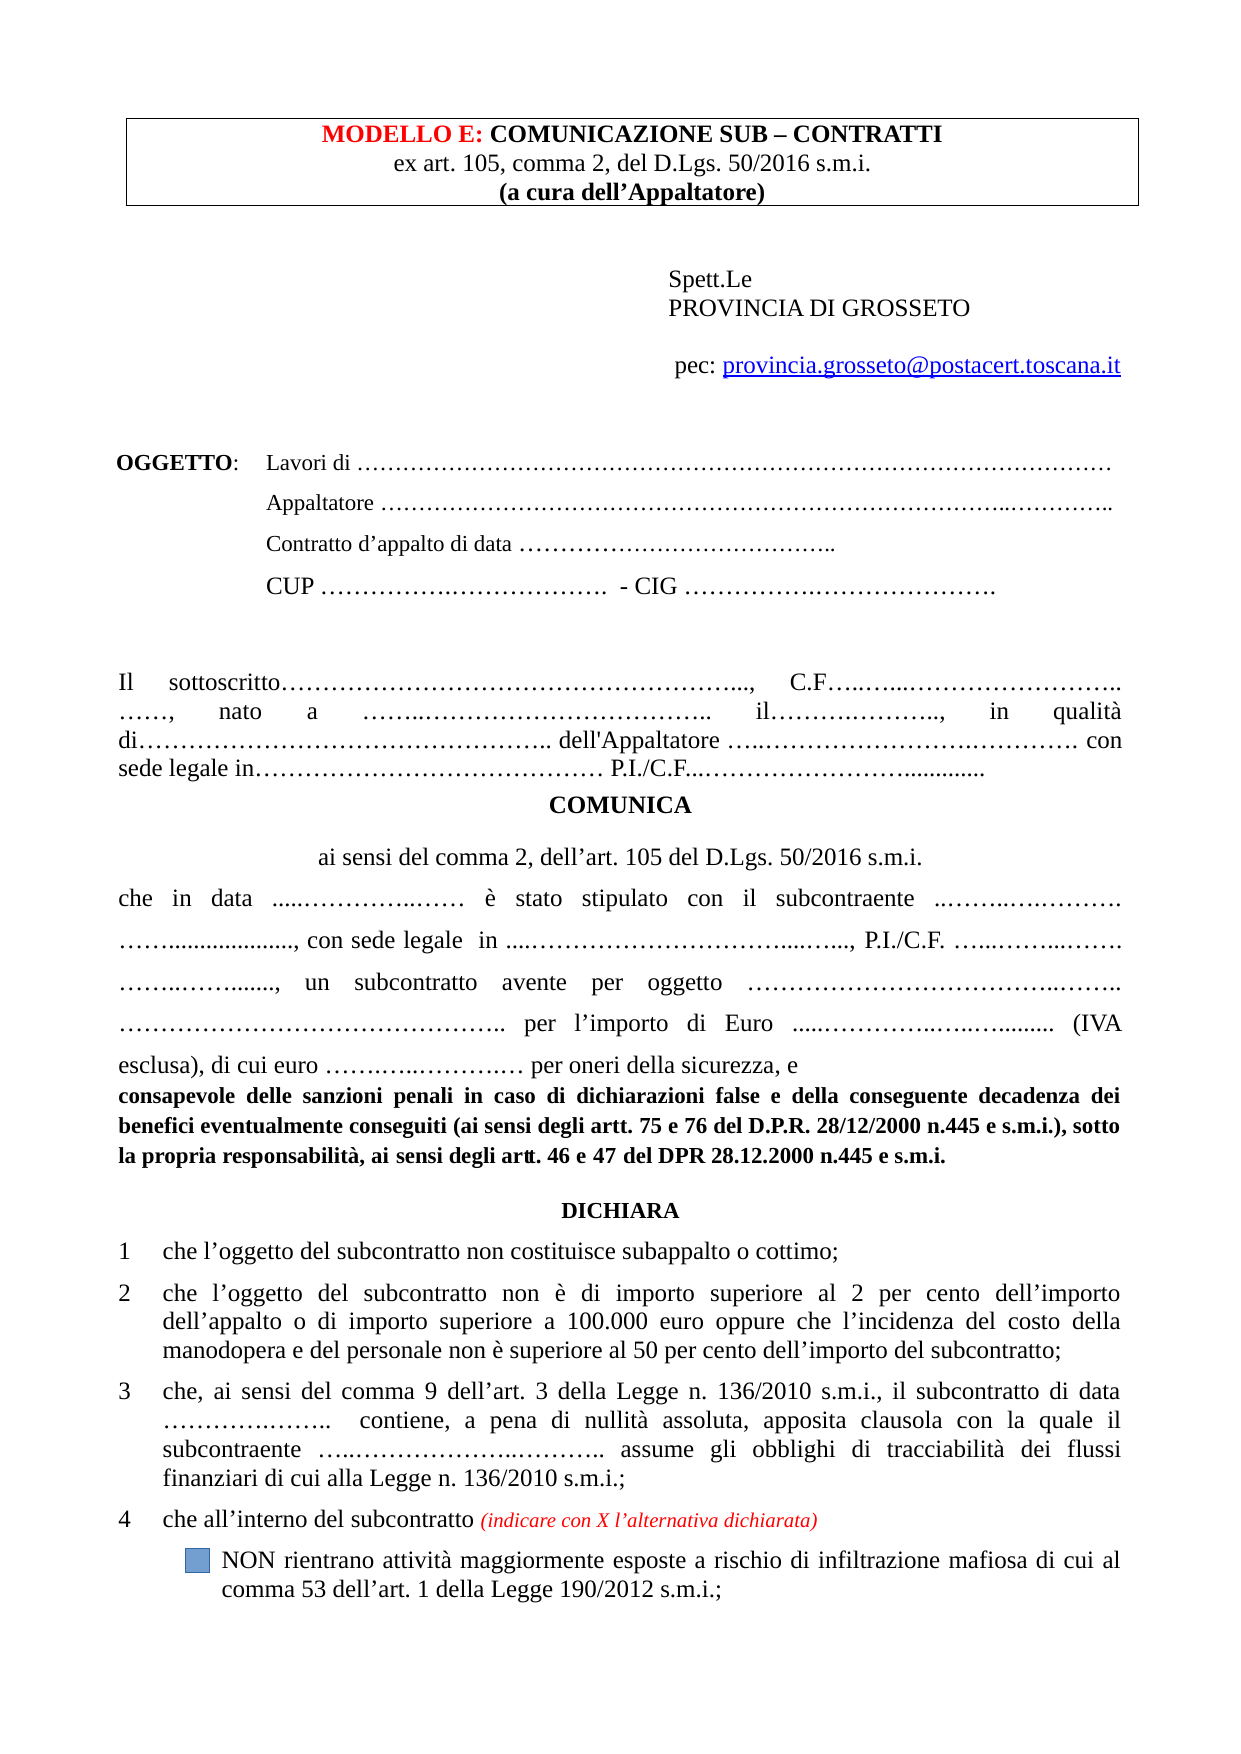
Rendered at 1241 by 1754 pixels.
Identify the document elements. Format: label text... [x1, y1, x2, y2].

text Il sottoscritto………………………………………………..., C.F…..…...……………………..……, nato a ……..…………………………….. il……….……….., in qualità di………………………………………….. dell'Appaltatore …..…………………….…………. con sede legale in…………………………………… P.I./C.F...……………………............. [118, 667, 1122, 782]
text pec: provincia.grosseto@postacert.toscana.it [118, 350, 1122, 379]
text consapevole delle sanzioni penali in caso di dichiarazioni false e della conseguente decadenza dei benefici eventualmente conseguiti (ai sensi degli artt. 75 e 76 del D.P.R. 28/12/2000 n.445 e s.m.i.), sotto la propria responsabilità, ai sensi degli artt. 46 e 47 del DPR 28.12.2000 n.445 e s.m.i. [118, 1082, 1122, 1169]
text Appaltatore ………………………………………………………………………..………….. [116, 489, 1122, 515]
text che in data .....…………..…… è stato stipulato con il subcontraente ..……..….……….……...................., con sede legale in ....…………………………....…..., P.I./C.F. …...……...…….……..……......., un subcontratto avente per oggetto ………………………………..……..……………………………………….. per l’importo di Euro .....…………..…..…......... (IVA esclusa), di cui euro …….…..……….… per oneri della sicurezza, e [118, 873, 1122, 1082]
text CUP …………….………………. - CIG …………….…………………. [266, 571, 1122, 600]
list che, ai sensi del comma 9 dell’art. 3 della Legge n. 136/2010 s.m.i., il subcontratto di data ………….…….. contiene, a pena di nullità assoluta, apposita clausola con la quale il subcontraente …..………………..……….. assume gli obblighi di tracciabilità dei flussi finanziari di cui alla Legge n. 136/2010 s.m.i.; [118, 1376, 1122, 1491]
list NON rientrano attività maggiormente esposte a rischio di infiltrazione mafiosa di cui al comma 53 dell’art. 1 della Legge 190/2012 s.m.i.; [162, 1545, 1122, 1603]
list che l’oggetto del subcontratto non è di importo superiore al 2 per cento dell’importo dell’appalto o di importo superiore a 100.000 euro oppure che l’incidenza del costo della manodopera e del personale non è superiore al 50 per cento dell’importo del subcontratto; [118, 1278, 1122, 1364]
text Spett.Le [118, 264, 1122, 293]
text ai sensi del comma 2, dell’art. 105 del D.Lgs. 50/2016 s.m.i. [118, 832, 1122, 873]
subtitle COMUNICA [118, 791, 1122, 819]
table_header MODELLO E: COMUNICAZIONE SUB – CONTRATTI ex art. 105, comma 2, del D.Lgs. 50/2016 s.m.i. (a cura dell’Appaltatore) [127, 119, 1138, 205]
text Contratto d’appalto di data ………………………………….. [266, 528, 1122, 557]
list che all’interno del subcontratto (indicare con X l’alternativa dichiarata) [118, 1504, 1122, 1533]
list che l’oggetto del subcontratto non costituisce subappalto o cottimo; [118, 1236, 1122, 1265]
text PROVINCIA DI GROSSETO [118, 293, 1122, 321]
subtitle DICHIARA [118, 1197, 1122, 1224]
text OGGETTO: Lavori di ……………………………………………………………………………………… [116, 449, 1122, 476]
